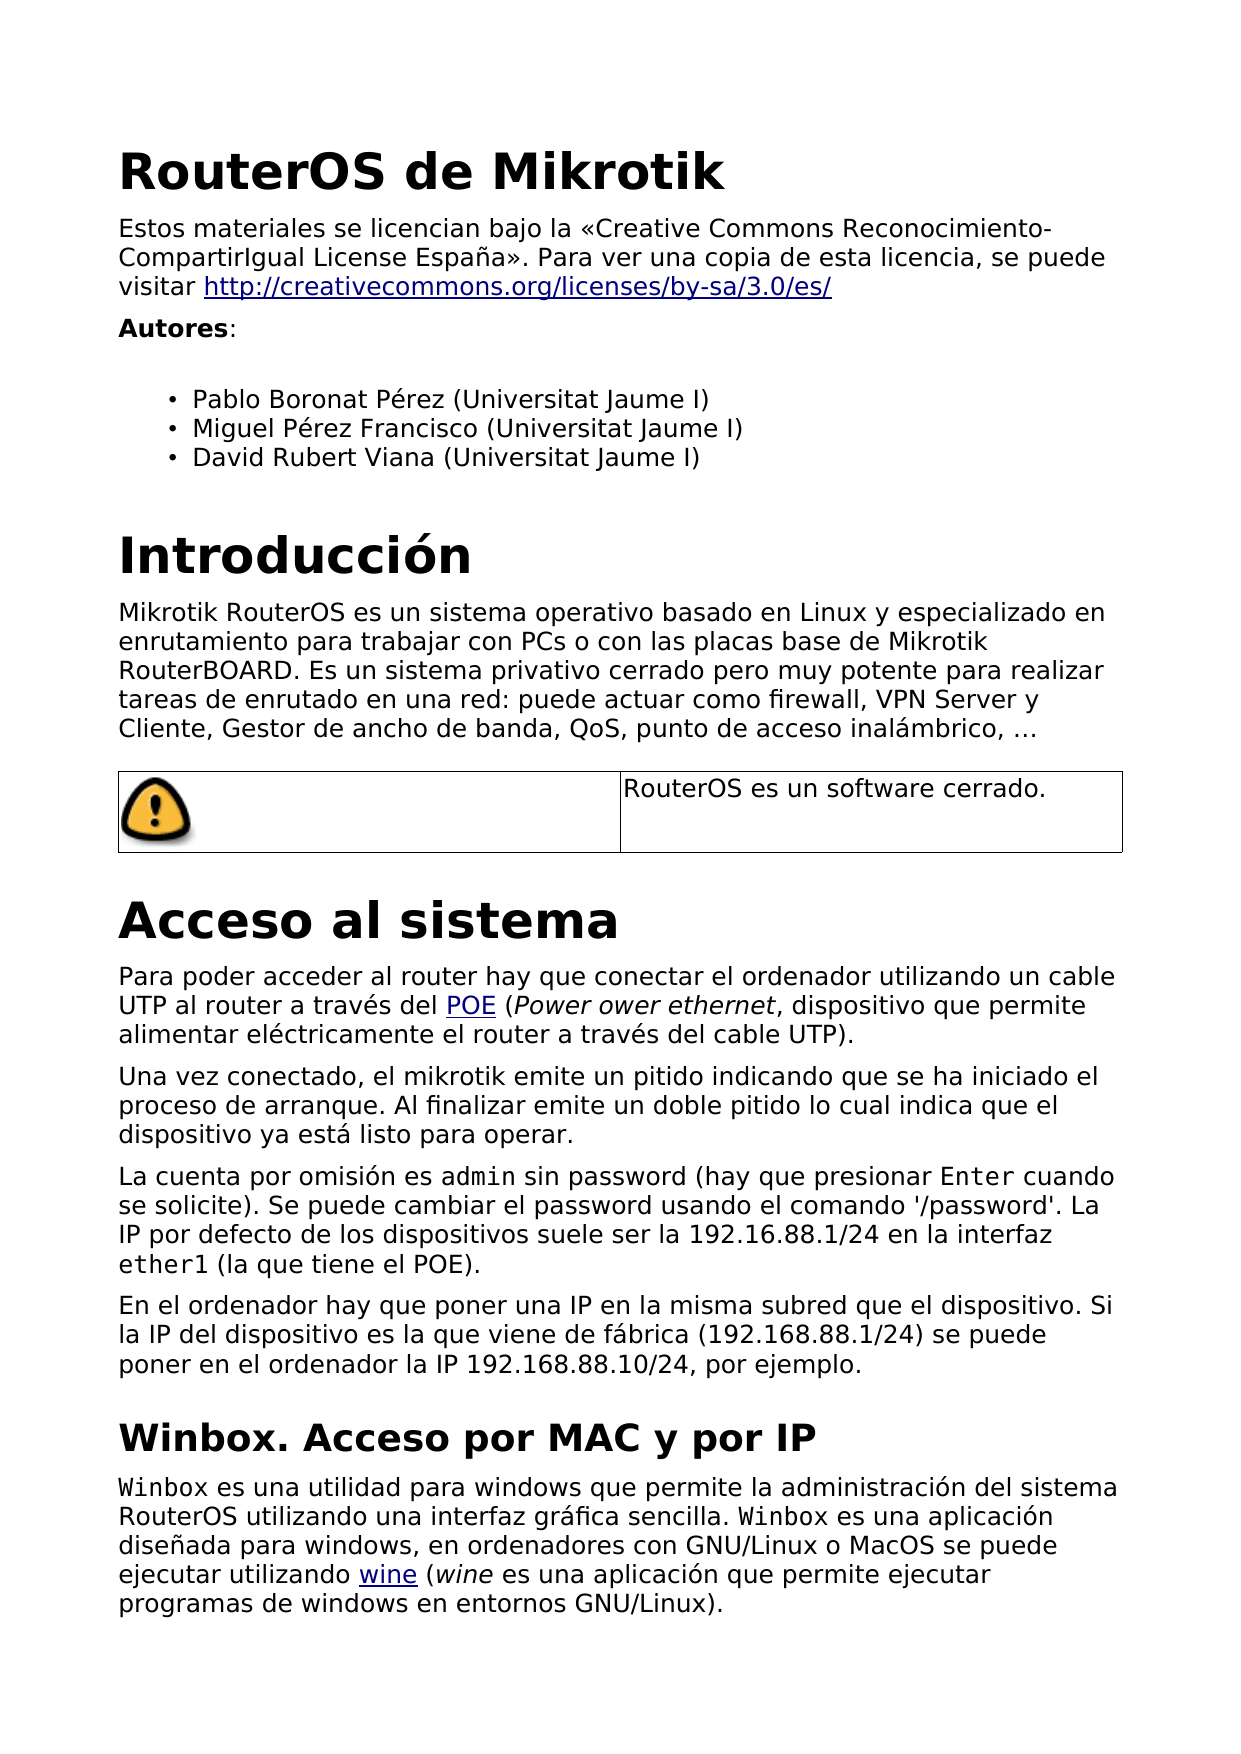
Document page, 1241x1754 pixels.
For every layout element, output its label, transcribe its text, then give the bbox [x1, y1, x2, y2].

list David Rubert Viana (Universitat Jaume I) [177, 443, 1122, 472]
text La cuenta por omisión es admin sin password (hay que presionar Enter cuando se solicite). Se puede cambiar el password usando el comando '/password'. La IP por defecto de los dispositivos suele ser la 192.16.88.1/24 en la interfaz ether1 (la que tiene el POE). [118, 1162, 1122, 1279]
picture [121, 773, 197, 849]
list Pablo Boronat Pérez (Universitat Jaume I) [177, 385, 1122, 414]
text Para poder acceder al router hay que conectar el ordenador utilizando un cable UTP al router a través del POE (Power ower ethernet, dispositivo que permite alimentar eléctricamente el router a través del cable UTP). [118, 962, 1122, 1050]
text Winbox es una utilidad para windows que permite la administración del sistema RouterOS utilizando una interfaz gráfica sencilla. Winbox es una aplicación diseñada para windows, en ordenadores con GNU/Linux o MacOS se puede ejecutar utilizando wine (wine es una aplicación que permite ejecutar programas de windows en entornos GNU/Linux). [118, 1473, 1122, 1618]
text Autores: [118, 314, 1122, 343]
table_header [119, 772, 620, 852]
text Una vez conectado, el mikrotik emite un pitido indicando que se ha iniciado el proceso de arranque. Al finalizar emite un doble pitido lo cual indica que el dispositivo ya está listo para operar. [118, 1062, 1122, 1150]
subtitle Introducción [118, 527, 1122, 585]
table_header RouterOS es un software cerrado. [621, 772, 1122, 852]
text En el ordenador hay que poner una IP en la misma subred que el dispositivo. Si la IP del dispositivo es la que viene de fábrica (192.168.88.1/24) se puede poner en el ordenador la IP 192.168.88.10/24, por ejemplo. [118, 1292, 1122, 1379]
subtitle RouterOS de Mikrotik [118, 143, 1122, 201]
text Estos materiales se licencian bajo la «Creative Commons Reconocimiento-CompartirIgual License España». Para ver una copia de esta licencia, se puede visitar http://creativecommons.org/licenses/by-sa/3.0/es/ [118, 214, 1122, 301]
subtitle Acceso al sistema [118, 892, 1122, 950]
subtitle Winbox. Acceso por MAC y por IP [118, 1417, 1122, 1460]
text Mikrotik RouterOS es un sistema operativo basado en Linux y especializado en enrutamiento para trabajar con PCs o con las placas base de Mikrotik RouterBOARD. Es un sistema privativo cerrado pero muy potente para realizar tareas de enrutado en una red: puede actuar como firewall, VPN Server y Cliente, Gestor de ancho de banda, QoS, punto de acceso inalámbrico, … [118, 598, 1122, 743]
list Miguel Pérez Francisco (Universitat Jaume I) [177, 414, 1122, 443]
